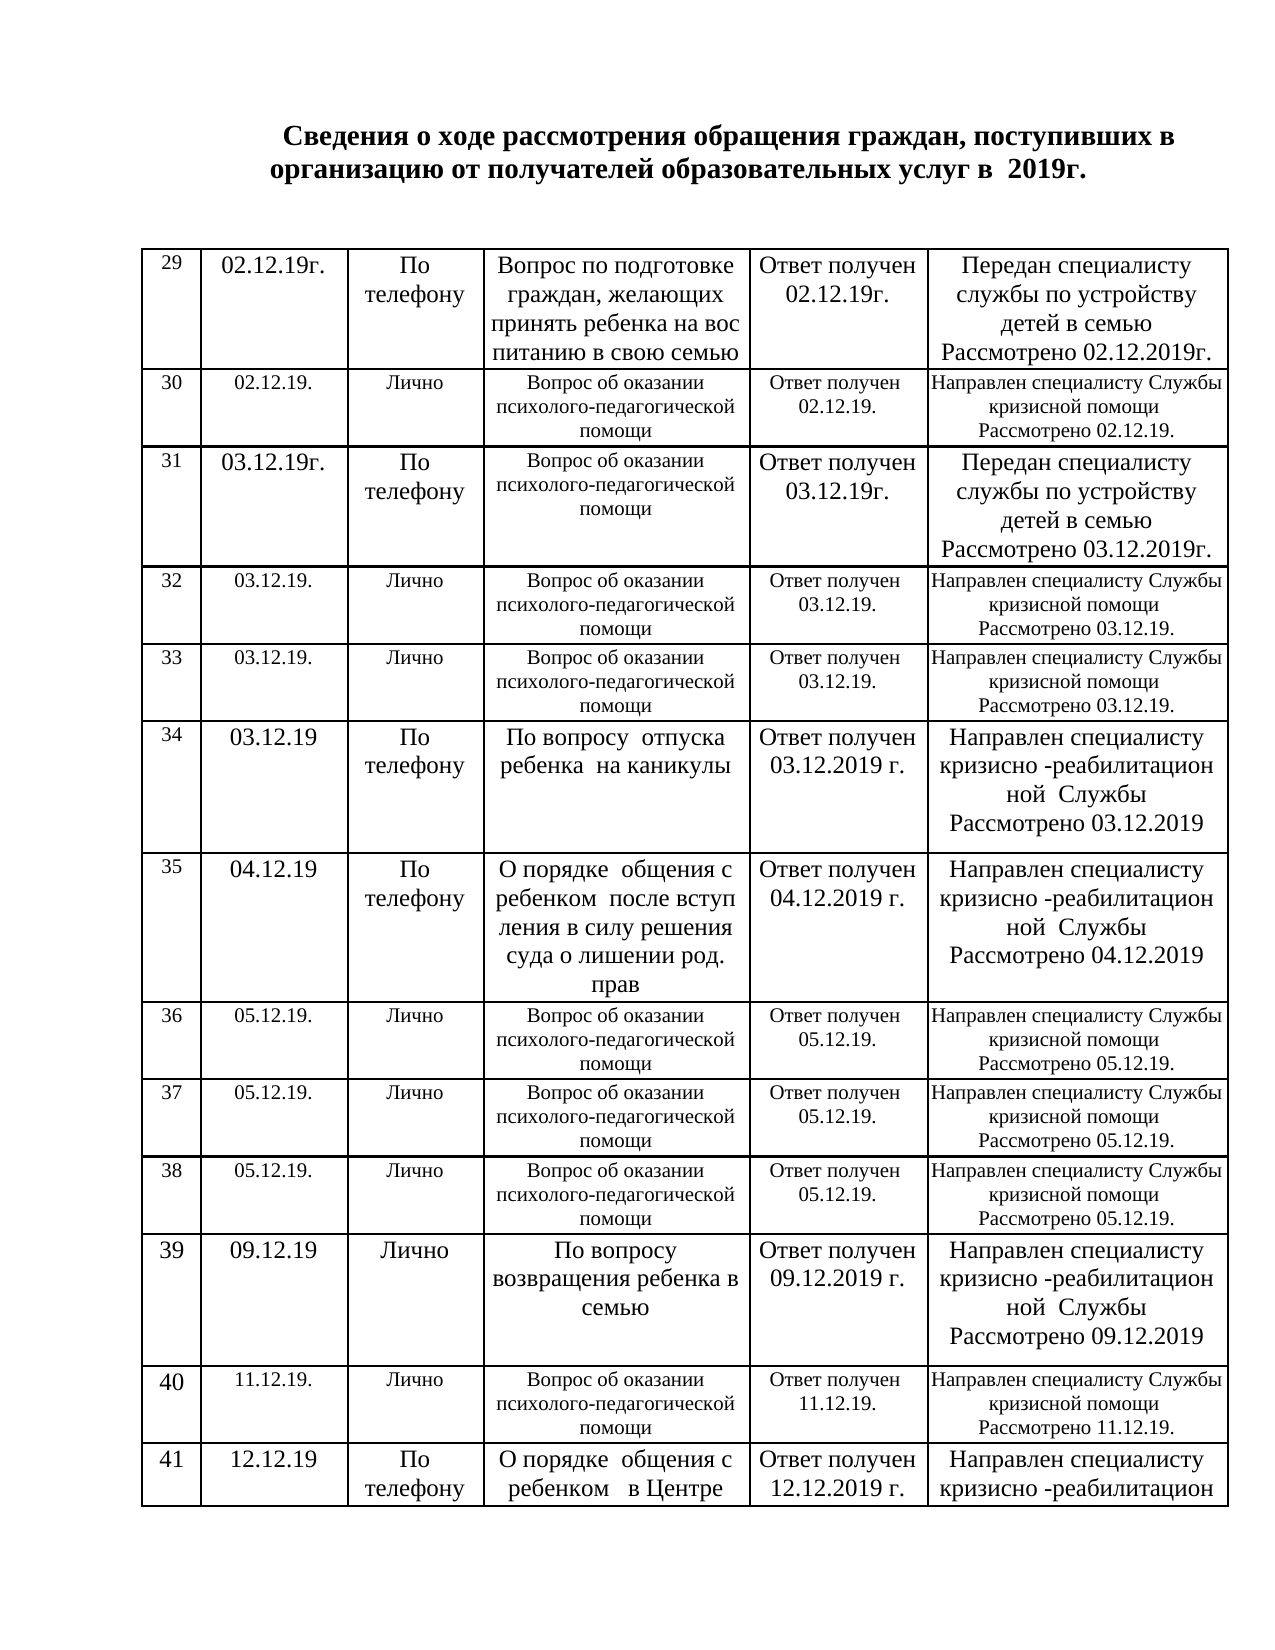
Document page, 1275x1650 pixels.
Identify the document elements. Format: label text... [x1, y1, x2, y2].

table_cell Направлен специалисту Службы кризисной помощи Рассмотрено 05.12.19. [929, 1003, 1227, 1078]
table_cell Вопрос об оказании психолого-педагогической помощи [485, 448, 749, 565]
table_cell Направлен специалисту кризисно -реабилитацион ной Службы Рассмотрено 04.12.2019 [929, 854, 1227, 1001]
table_cell Направлен специалисту кризисно -реабилитацион ной Службы Рассмотрено 03.12.2019 [929, 722, 1227, 852]
table_cell Лично [349, 1235, 483, 1365]
table_cell Ответ получен 12.12.2019 г. [751, 1444, 927, 1505]
table_cell Передан специалисту службы по устройству детей в семью Рассмотрено 03.12.2019г. [929, 448, 1227, 565]
table_cell Вопрос об оказании психолого-педагогической помощи [485, 568, 749, 643]
table_cell 32 [143, 568, 200, 643]
table_cell 31 [143, 448, 200, 565]
table_cell 03.12.19г. [202, 448, 347, 565]
table_cell Лично [349, 1158, 483, 1233]
table_cell 40 [143, 1367, 200, 1442]
table_cell Лично [349, 645, 483, 720]
table_cell 03.12.19 [202, 722, 347, 852]
table_cell Вопрос об оказании психолого-педагогической помощи [485, 1080, 749, 1155]
table_cell Направлен специалисту Службы кризисной помощи Рассмотрено 11.12.19. [929, 1367, 1227, 1442]
table_cell Направлен специалисту Службы кризисной помощи Рассмотрено 05.12.19. [929, 1158, 1227, 1233]
table_cell 05.12.19. [202, 1003, 347, 1078]
table_cell Ответ получен 09.12.2019 г. [751, 1235, 927, 1365]
table_cell Вопрос об оказании психолого-педагогической помощи [485, 645, 749, 720]
table_cell Направлен специалисту кризисно -реабилитацион [929, 1444, 1227, 1505]
table_cell Ответ получен 03.12.19. [751, 568, 927, 643]
table_cell 09.12.19 [202, 1235, 347, 1365]
table_cell Направлен специалисту Службы кризисной помощи Рассмотрено 03.12.19. [929, 645, 1227, 720]
table_cell О порядке общения с ребенком в Центре [485, 1444, 749, 1505]
table_cell 04.12.19 [202, 854, 347, 1001]
table_cell Ответ получен 02.12.19г. [751, 250, 927, 368]
table_cell Передан специалисту службы по устройству детей в семью Рассмотрено 02.12.2019г. [929, 250, 1227, 368]
table_cell Ответ получен 05.12.19. [751, 1080, 927, 1155]
table_cell Ответ получен 05.12.19. [751, 1158, 927, 1233]
table_cell Вопрос об оказании психолого-педагогической помощи [485, 1158, 749, 1233]
table_cell Лично [349, 370, 483, 445]
table_cell О порядке общения с ребенком после вступ ления в силу решения суда о лишении род. прав [485, 854, 749, 1001]
table_cell По телефону [349, 250, 483, 368]
table_cell По телефону [349, 448, 483, 565]
table_cell Лично [349, 1367, 483, 1442]
table_cell 29 [143, 250, 200, 368]
table_cell Направлен специалисту Службы кризисной помощи Рассмотрено 05.12.19. [929, 1080, 1227, 1155]
table_cell По вопросу отпуска ребенка на каникулы [485, 722, 749, 852]
table_cell Ответ получен 05.12.19. [751, 1003, 927, 1078]
table_cell По телефону [349, 1444, 483, 1505]
table_cell Вопрос по подготовке граждан, желающих принять ребенка на вос питанию в свою семью [485, 250, 749, 368]
table_cell 03.12.19. [202, 645, 347, 720]
table_cell 11.12.19. [202, 1367, 347, 1442]
table_cell 37 [143, 1080, 200, 1155]
table_cell Направлен специалисту Службы кризисной помощи Рассмотрено 02.12.19. [929, 370, 1227, 445]
table_cell 02.12.19г. [202, 250, 347, 368]
table_cell 33 [143, 645, 200, 720]
table_cell Лично [349, 1003, 483, 1078]
table_cell 36 [143, 1003, 200, 1078]
table_cell По вопросу возвращения ребенка в семью [485, 1235, 749, 1365]
table_cell 30 [143, 370, 200, 445]
table_cell Лично [349, 568, 483, 643]
table_cell 35 [143, 854, 200, 1001]
table_cell Ответ получен 03.12.19. [751, 645, 927, 720]
table_cell 05.12.19. [202, 1080, 347, 1155]
table_cell 34 [143, 722, 200, 852]
table_cell Направлен специалисту Службы кризисной помощи Рассмотрено 03.12.19. [929, 568, 1227, 643]
table_cell Вопрос об оказании психолого-педагогической помощи [485, 1003, 749, 1078]
table_cell Вопрос об оказании психолого-педагогической помощи [485, 370, 749, 445]
table_cell 02.12.19. [202, 370, 347, 445]
table_cell По телефону [349, 854, 483, 1001]
table_cell 12.12.19 [202, 1444, 347, 1505]
table_cell Лично [349, 1080, 483, 1155]
table_cell Ответ получен 02.12.19. [751, 370, 927, 445]
table_cell Ответ получен 11.12.19. [751, 1367, 927, 1442]
table_cell Вопрос об оказании психолого-педагогической помощи [485, 1367, 749, 1442]
table_cell Ответ получен 03.12.19г. [751, 448, 927, 565]
table_cell Направлен специалисту кризисно -реабилитацион ной Службы Рассмотрено 09.12.2019 [929, 1235, 1227, 1365]
table_cell 41 [143, 1444, 200, 1505]
table_cell 03.12.19. [202, 568, 347, 643]
table_cell Ответ получен 04.12.2019 г. [751, 854, 927, 1001]
table_cell По телефону [349, 722, 483, 852]
table_cell Ответ получен 03.12.2019 г. [751, 722, 927, 852]
table_cell 38 [143, 1158, 200, 1233]
table_cell 05.12.19. [202, 1158, 347, 1233]
table_cell 39 [143, 1235, 200, 1365]
